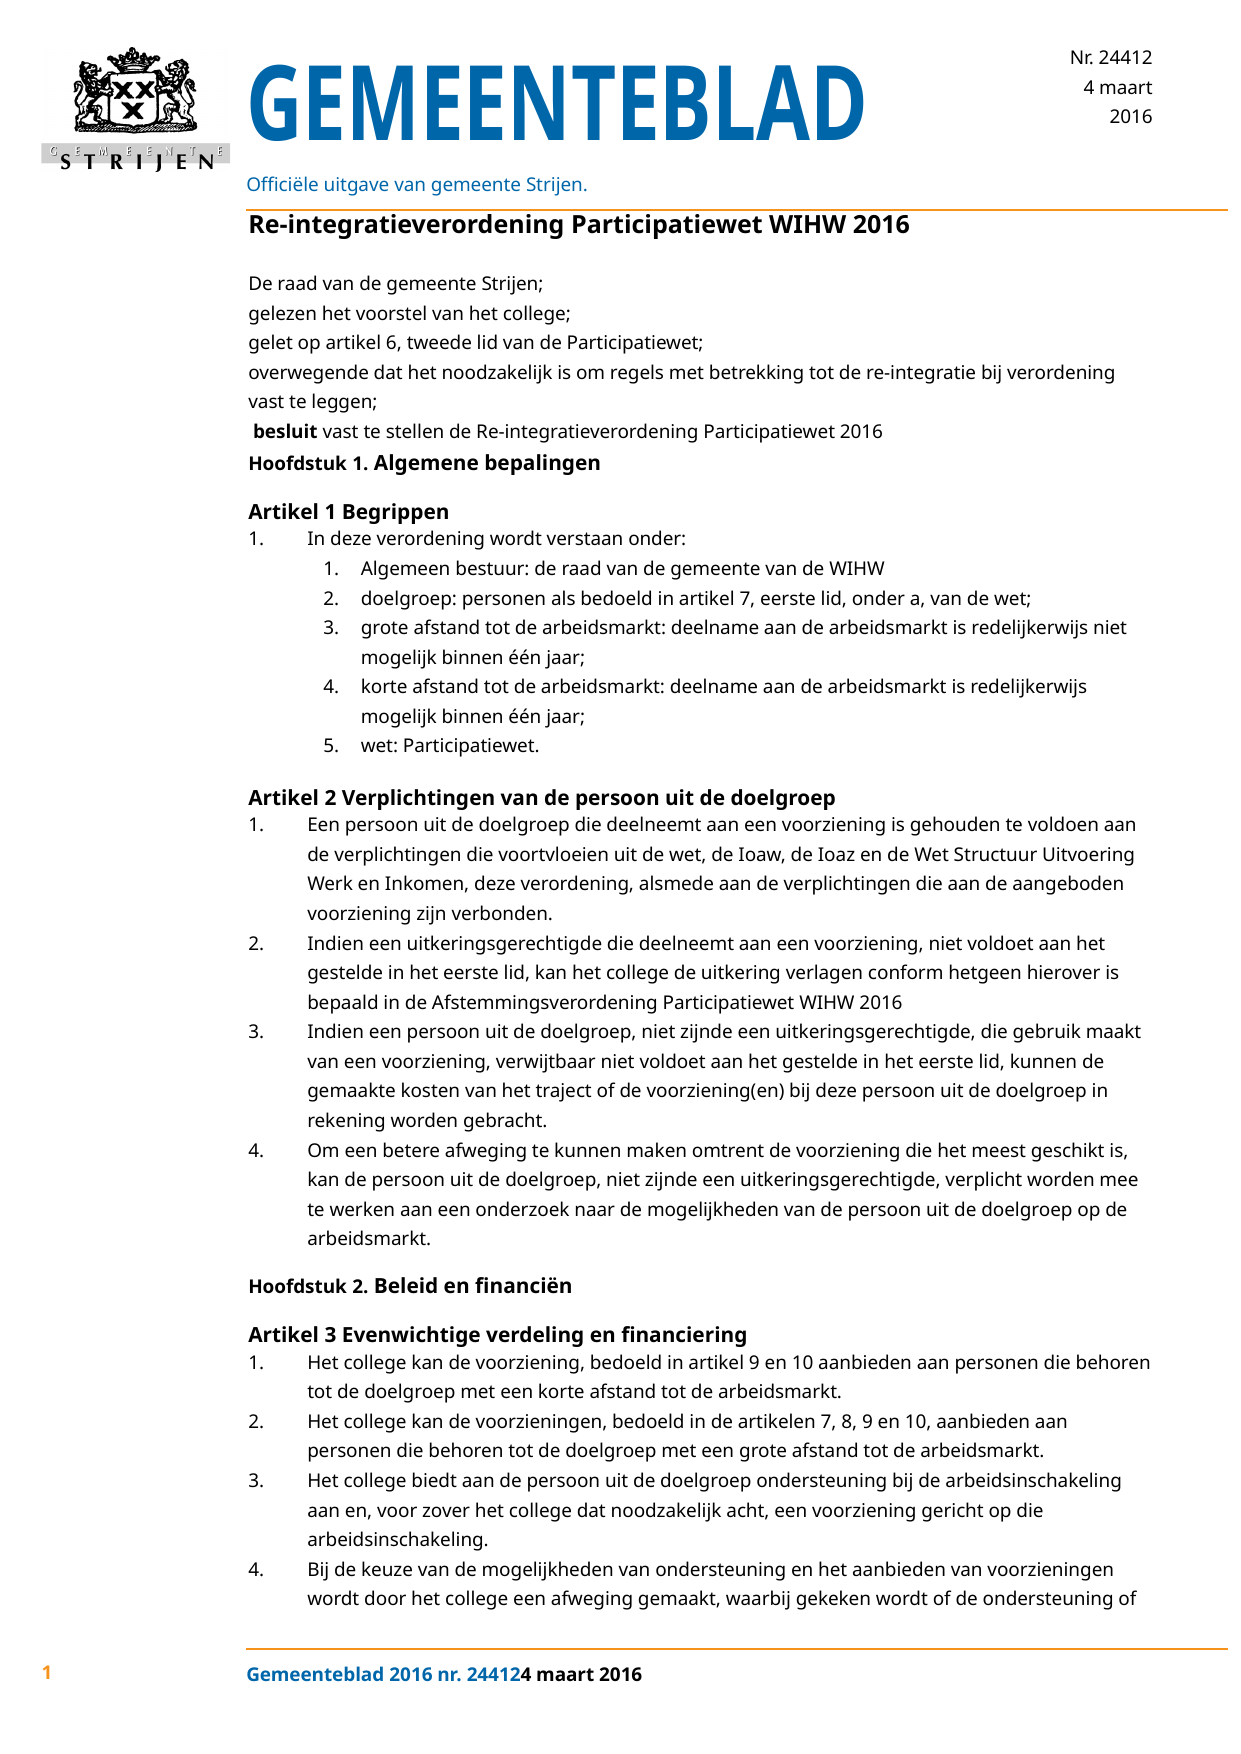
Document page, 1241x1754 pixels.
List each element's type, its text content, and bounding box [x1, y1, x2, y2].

text Artikel 2 Verplichtingen van de persoon uit de doelgroep [248, 783, 1152, 811]
list Indien een uitkeringsgerechtigde die deelneemt aan een voorziening, niet voldoet aan het gestelde in het eerste lid, kan het college de uitkering verlagen conform hetgeen hierover is bepaald in de Afstemmingsverordening Participatiewet WIHW 2016 [248, 930, 1152, 1015]
picture [41, 47, 231, 172]
text Hoofdstuk 1. Algemene bepalingen [248, 448, 1152, 476]
list Het college biedt aan de persoon uit de doelgroep ondersteuning bij de arbeidsinschakeling aan en, voor zover het college dat noodzakelijk acht, een voorziening gericht op die arbeidsinschakeling. [248, 1467, 1152, 1552]
text gelezen het voorstel van het college; [248, 300, 1152, 326]
list Indien een persoon uit de doelgroep, niet zijnde een uitkeringsgerechtigde, die gebruik maakt van een voorziening, verwijtbaar niet voldoet aan het gestelde in het eerste lid, kunnen de gemaakte kosten van het traject of de voorziening(en) bij deze persoon uit de doelgroep in rekening worden gebracht. [248, 1018, 1152, 1133]
text overwegende dat het noodzakelijk is om regels met betrekking tot de re-integratie bij verordening vast te leggen; [248, 359, 1152, 414]
list doelgroep: personen als bedoeld in artikel 7, eerste lid, onder a, van de wet; [323, 585, 1152, 610]
text besluit vast te stellen de Re-integratieverordening Participatiewet 2016 [248, 418, 1152, 444]
list In deze verordening wordt verstaan onder: [248, 526, 1152, 551]
list Algemeen bestuur: de raad van de gemeente van de WIHW [323, 555, 1152, 581]
text De raad van de gemeente Strijen; [248, 270, 1152, 296]
list korte afstand tot de arbeidsmarkt: deelname aan de arbeidsmarkt is redelijkerwijs mogelijk binnen één jaar; [323, 673, 1152, 729]
list Om een betere afweging te kunnen maken omtrent de voorziening die het meest geschikt is, kan de persoon uit de doelgroep, niet zijnde een uitkeringsgerechtigde, verplicht worden mee te werken aan een onderzoek naar de mogelijkheden van de persoon uit de doelgroep op de arbeidsmarkt. [248, 1137, 1152, 1251]
list grote afstand tot de arbeidsmarkt: deelname aan de arbeidsmarkt is redelijkerwijs niet mogelijk binnen één jaar; [323, 614, 1152, 669]
text Artikel 3 Evenwichtige verdeling en financiering [248, 1321, 1152, 1349]
text Artikel 1 Begrippen [248, 497, 1152, 526]
text Re-integratieverordening Participatiewet WIHW 2016 [248, 211, 1152, 241]
text Hoofdstuk 2. Beleid en financiën [248, 1271, 1152, 1300]
list Bij de keuze van de mogelijkheden van ondersteuning en het aanbieden van voorzieningen wordt door het college een afweging gemaakt, waarbij gekeken wordt of de ondersteuning of [248, 1556, 1152, 1611]
list Een persoon uit de doelgroep die deelneemt aan een voorziening is gehouden te voldoen aan de verplichtingen die voortvloeien uit de wet, de Ioaw, de Ioaz en de Wet Structuur Uitvoering Werk en Inkomen, deze verordening, alsmede aan de verplichtingen die aan de aangeboden voorziening zijn verbonden. [248, 811, 1152, 926]
list wet: Participatiewet. [323, 733, 1152, 758]
list Het college kan de voorzieningen, bedoeld in de artikelen 7, 8, 9 en 10, aanbieden aan personen die behoren tot de doelgroep met een grote afstand tot de arbeidsmarkt. [248, 1408, 1152, 1463]
list Het college kan de voorziening, bedoeld in artikel 9 en 10 aanbieden aan personen die behoren tot de doelgroep met een korte afstand tot de arbeidsmarkt. [248, 1349, 1152, 1404]
text gelet op artikel 6, tweede lid van de Participatiewet; [248, 329, 1152, 355]
